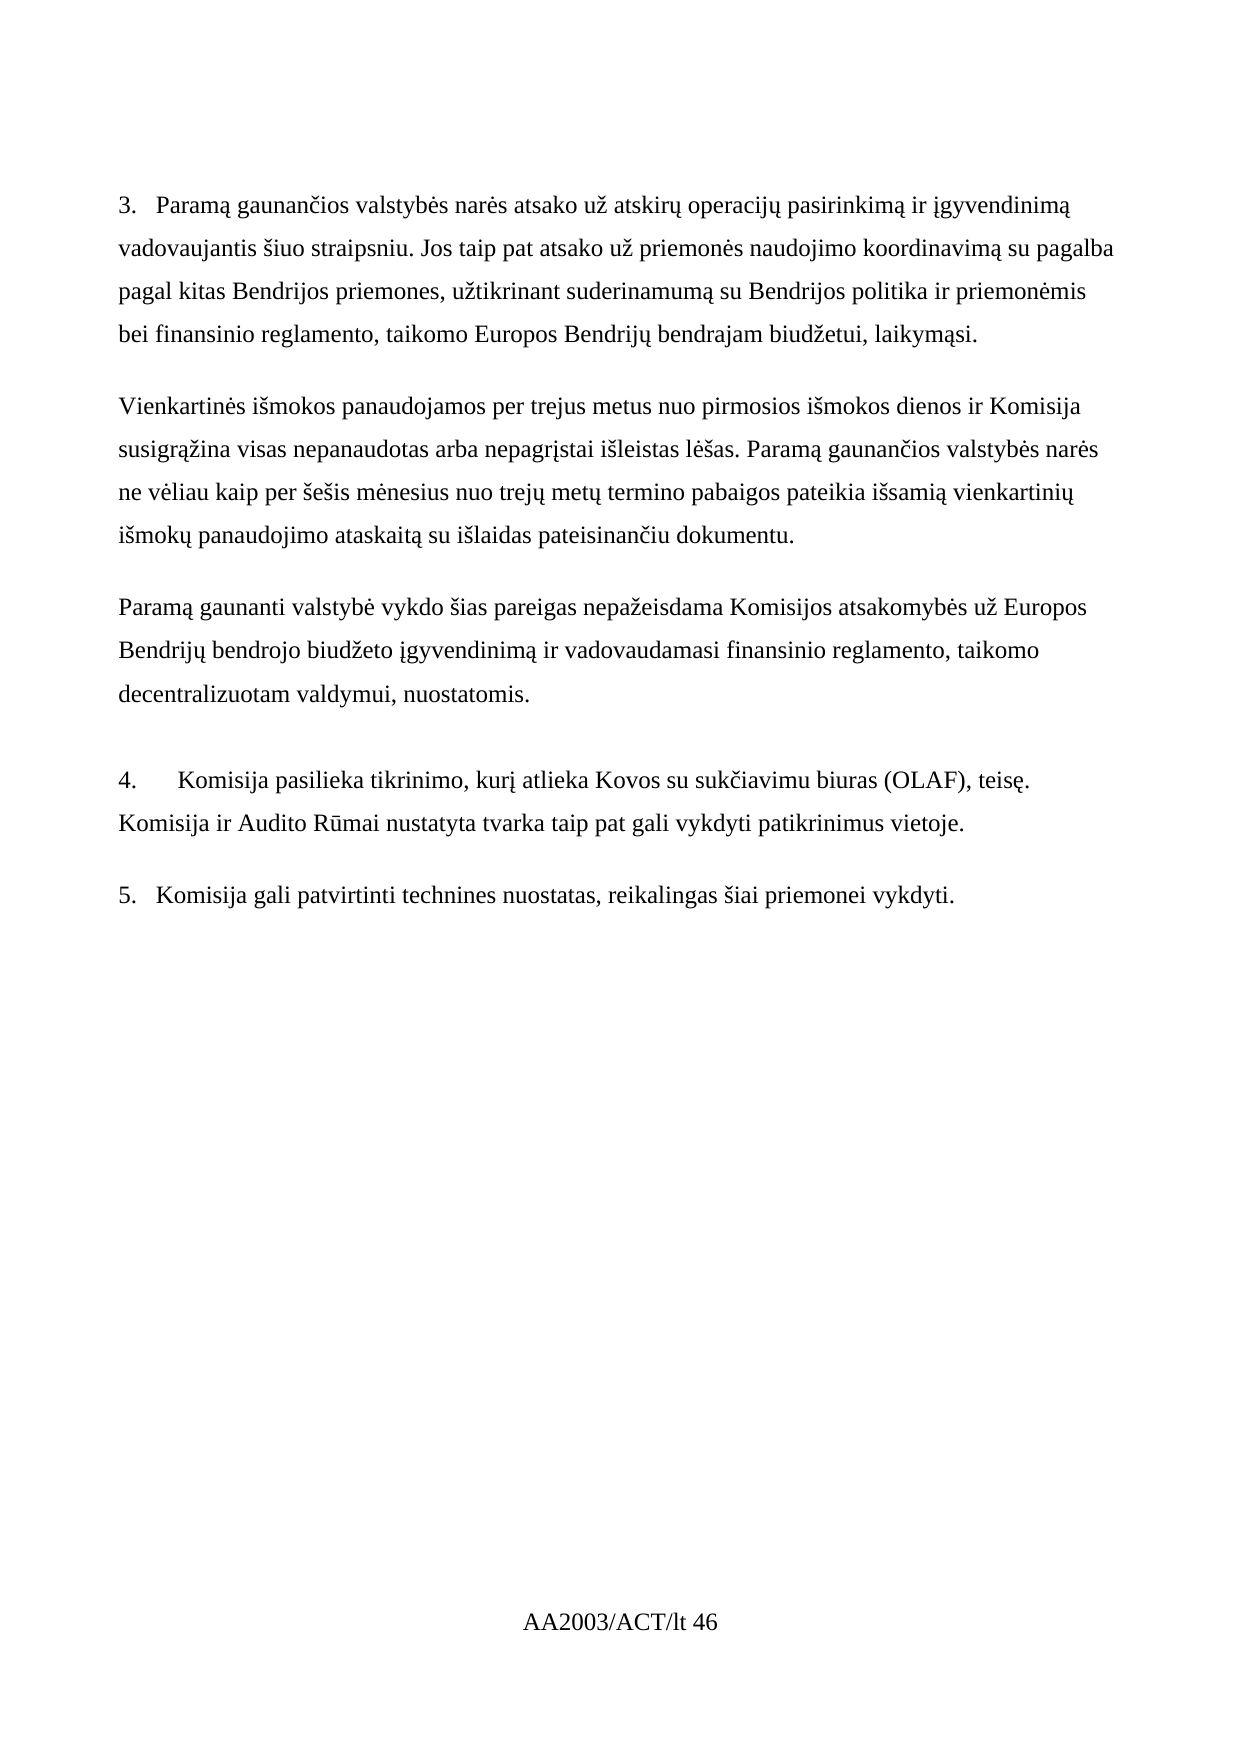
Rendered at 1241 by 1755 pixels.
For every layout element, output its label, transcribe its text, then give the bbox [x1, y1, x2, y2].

text 5. Komisija gali patvirtinti technines nuostatas, reikalingas šiai priemonei vykdyti. [118, 880, 1122, 909]
text Paramą gaunanti valstybė vykdo šias pareigas nepažeisdama Komisijos atsakomybės už Europos Bendrijų bendrojo biudžeto įgyvendinimą ir vadovaudamasi finansinio reglamento, taikomo decentralizuotam valdymui, nuostatomis. [118, 592, 1122, 707]
text 3. Paramą gaunančios valstybės narės atsako už atskirų operacijų pasirinkimą ir įgyvendinimą vadovaujantis šiuo straipsniu. Jos taip pat atsako už priemonės naudojimo koordinavimą su pagalba pagal kitas Bendrijos priemones, užtikrinant suderinamumą su Bendrijos politika ir priemonėmis bei finansinio reglamento, taikomo Europos Bendrijų bendrajam biudžetui, laikymąsi. [118, 190, 1122, 348]
text 4. Komisija pasilieka tikrinimo, kurį atlieka Kovos su sukčiavimu biuras (OLAF), teisę. Komisija ir Audito Rūmai nustatyta tvarka taip pat gali vykdyti patikrinimus vietoje. [118, 765, 1122, 837]
text Vienkartinės išmokos panaudojamos per trejus metus nuo pirmosios išmokos dienos ir Komisija susigrąžina visas nepanaudotas arba nepagrįstai išleistas lėšas. Paramą gaunančios valstybės narės ne vėliau kaip per šešis mėnesius nuo trejų metų termino pabaigos pateikia išsamią vienkartinių išmokų panaudojimo ataskaitą su išlaidas pateisinančiu dokumentu. [118, 391, 1122, 549]
